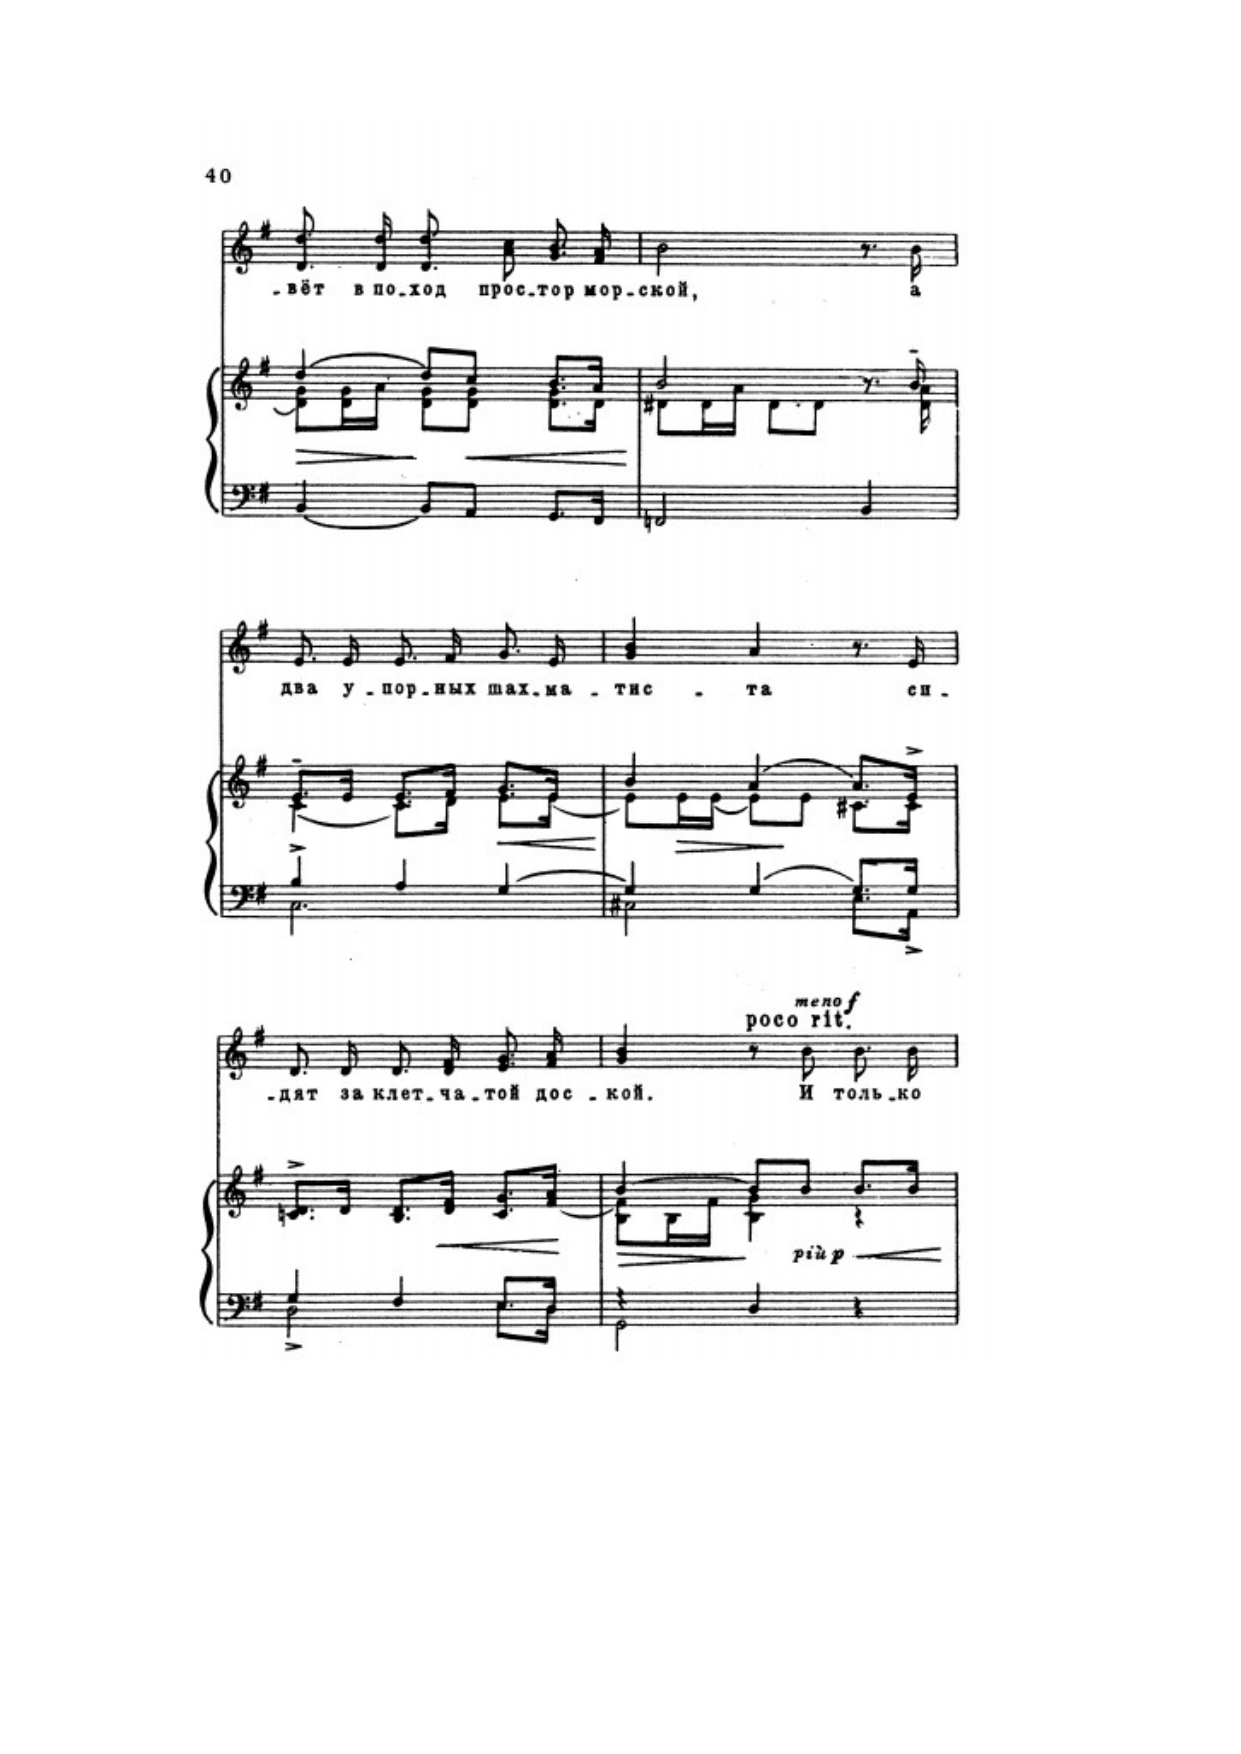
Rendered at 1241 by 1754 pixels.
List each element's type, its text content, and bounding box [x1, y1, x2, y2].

text Шахматисты(В. Серёжников — В. Гладышева)Смеётся солнце в небе чистом,Зовёт в поход простор морской,А два упорных шахматистаСидят за клетчатой доской.И только слышится едва:«Це-два»… «Е-два»…Поёт «обед» труба горниста.Мы ждём своих друзей с тоской,Но два упрямых шахматистаСидят за клетчатой доской.И только слышится едва:«Це-два»… «Е-два»…На юге ночь приходит быстро.«Орлёнок» спит, — вокруг покой,А два упрямых шахматистаСидят за клетчатой доской.И только слышится едва:«Це-два»… «Е-два»…И снова солнце в небе чистом,Зовёт в поход простор морской,А два упорных шахматистаТорчат за клетчатой доской.И только слышится едва:«Це-два»… «Е-два»… Вернуться в онлайн-песенник [118, 118, 1122, 1367]
picture [118, 118, 1056, 1362]
